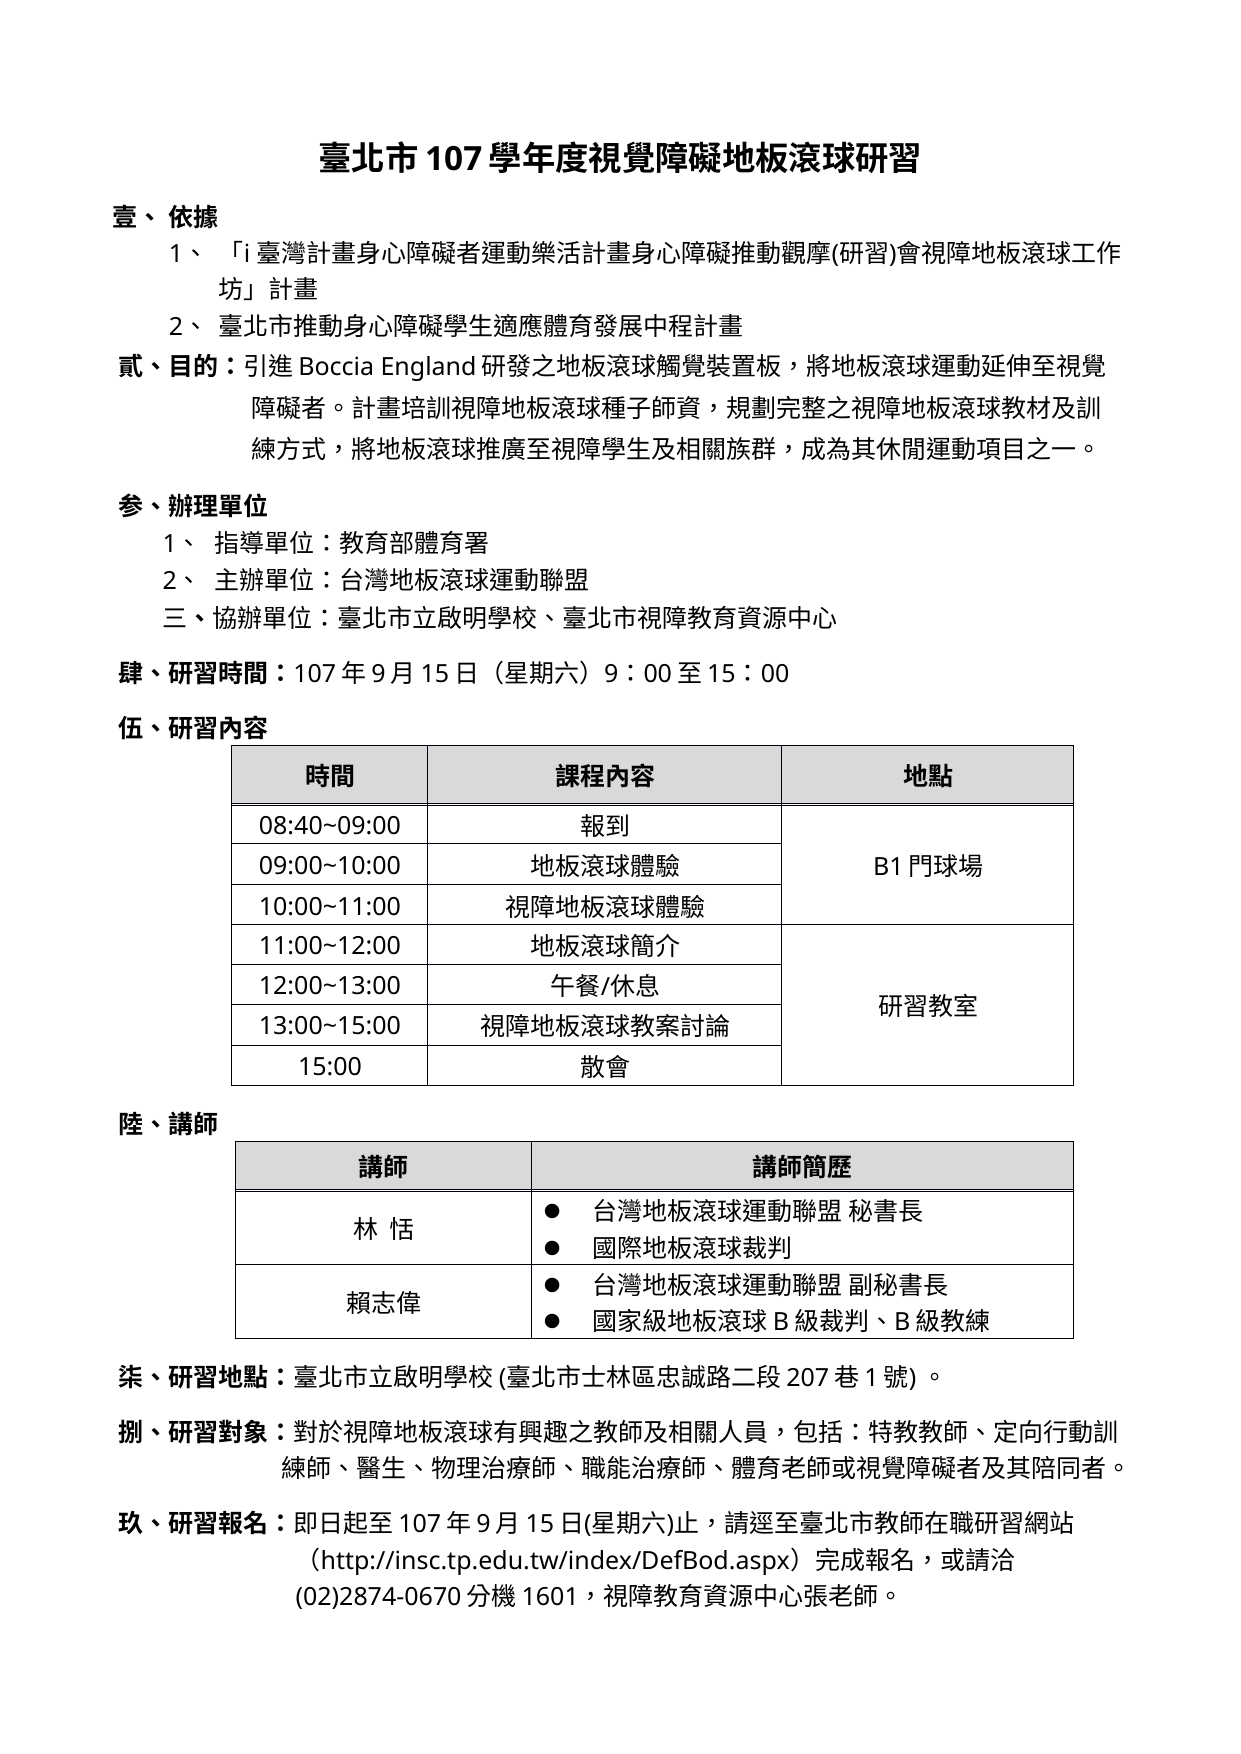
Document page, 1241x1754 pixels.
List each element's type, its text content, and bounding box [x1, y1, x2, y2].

text 貳、目的：引進Boccia England研發之地板滾球觸覺裝置板，將地板滾球運動延伸至視覺障礙者。計畫培訓視障地板滾球種子師資，規劃完整之視障地板滾球教材及訓練方式，將地板滾球推廣至視障學生及相關族群，成為其休閒運動項目之一。 [118, 342, 1122, 467]
table_header 地點 [782, 746, 1073, 803]
list 主辦單位：台灣地板滾球運動聯盟 [162, 560, 1122, 597]
table_header 講師簡歷 [532, 1142, 1073, 1189]
table_cell 12:00~13:00 [232, 965, 427, 1004]
list 依據 [112, 197, 1122, 233]
table_cell 視障地板滾球教案討論 [428, 1005, 781, 1045]
text 肆、研習時間：107年9月15日（星期六）9：00至15：00 [118, 653, 1122, 690]
table_cell 林 恬 [236, 1192, 531, 1264]
table_cell 賴志偉 [236, 1265, 531, 1338]
list 臺北市推動身心障礙學生適應體育發展中程計畫 [168, 306, 1122, 342]
table_cell 研習教室 [782, 925, 1073, 1085]
table_header 課程內容 [428, 746, 781, 803]
table_cell 15:00 [232, 1046, 427, 1085]
table_cell 散會 [428, 1046, 781, 1085]
table_cell 台灣地板滾球運動聯盟 秘書長 國際地板滾球裁判 [532, 1192, 1073, 1264]
table_cell 13:00~15:00 [232, 1005, 427, 1045]
list 「i 臺灣計畫身心障礙者運動樂活計畫身心障礙推動觀摩(研習)會視障地板滾球工作坊」計畫 [168, 233, 1122, 306]
table_cell 地板滾球簡介 [428, 925, 781, 964]
table_cell 08:40~09:00 [232, 806, 427, 843]
table_cell 午餐/休息 [428, 965, 781, 1004]
table_header 講師 [236, 1142, 531, 1189]
text 捌、研習對象：對於視障地板滾球有興趣之教師及相關人員，包括：特教教師、定向行動訓練師、醫生、物理治療師、職能治療師、體育老師或視覺障礙者及其陪同者。 [118, 1413, 1122, 1485]
table_cell 報到 [428, 806, 781, 843]
text 伍、研習內容 [118, 708, 1122, 745]
table_cell B1門球場 [782, 806, 1073, 924]
table_cell 地板滾球體驗 [428, 844, 781, 883]
table_cell 台灣地板滾球運動聯盟 副秘書長 國家級地板滾球B級裁判、B級教練 [532, 1265, 1073, 1338]
table_cell 10:00~11:00 [232, 885, 427, 924]
text 参、辦理單位 [118, 486, 1122, 522]
text 三、協辦單位：臺北市立啟明學校、臺北市視障教育資源中心 [118, 597, 1122, 635]
table_cell 視障地板滾球體驗 [428, 885, 781, 924]
text 玖、研習報名：即日起至107年9月15日(星期六)止，請逕至臺北市教師在職研習網站（http://insc.tp.edu.tw/index/DefBod.aspx）完成報名，或請洽(02)2874-0670分機1601，視障教育資源中心張老師。 [118, 1504, 1122, 1613]
list 指導單位：教育部體育署 [162, 522, 1122, 560]
table_cell 09:00~10:00 [232, 844, 427, 883]
table_header 時間 [232, 746, 427, 803]
table_cell 11:00~12:00 [232, 925, 427, 964]
text 臺北市107學年度視覺障礙地板滾球研習 [118, 137, 1122, 178]
text 柒、研習地點：臺北市立啟明學校 (臺北市士林區忠誠路二段207巷1號) 。 [118, 1358, 1122, 1394]
text 陸、講師 [118, 1105, 1122, 1141]
